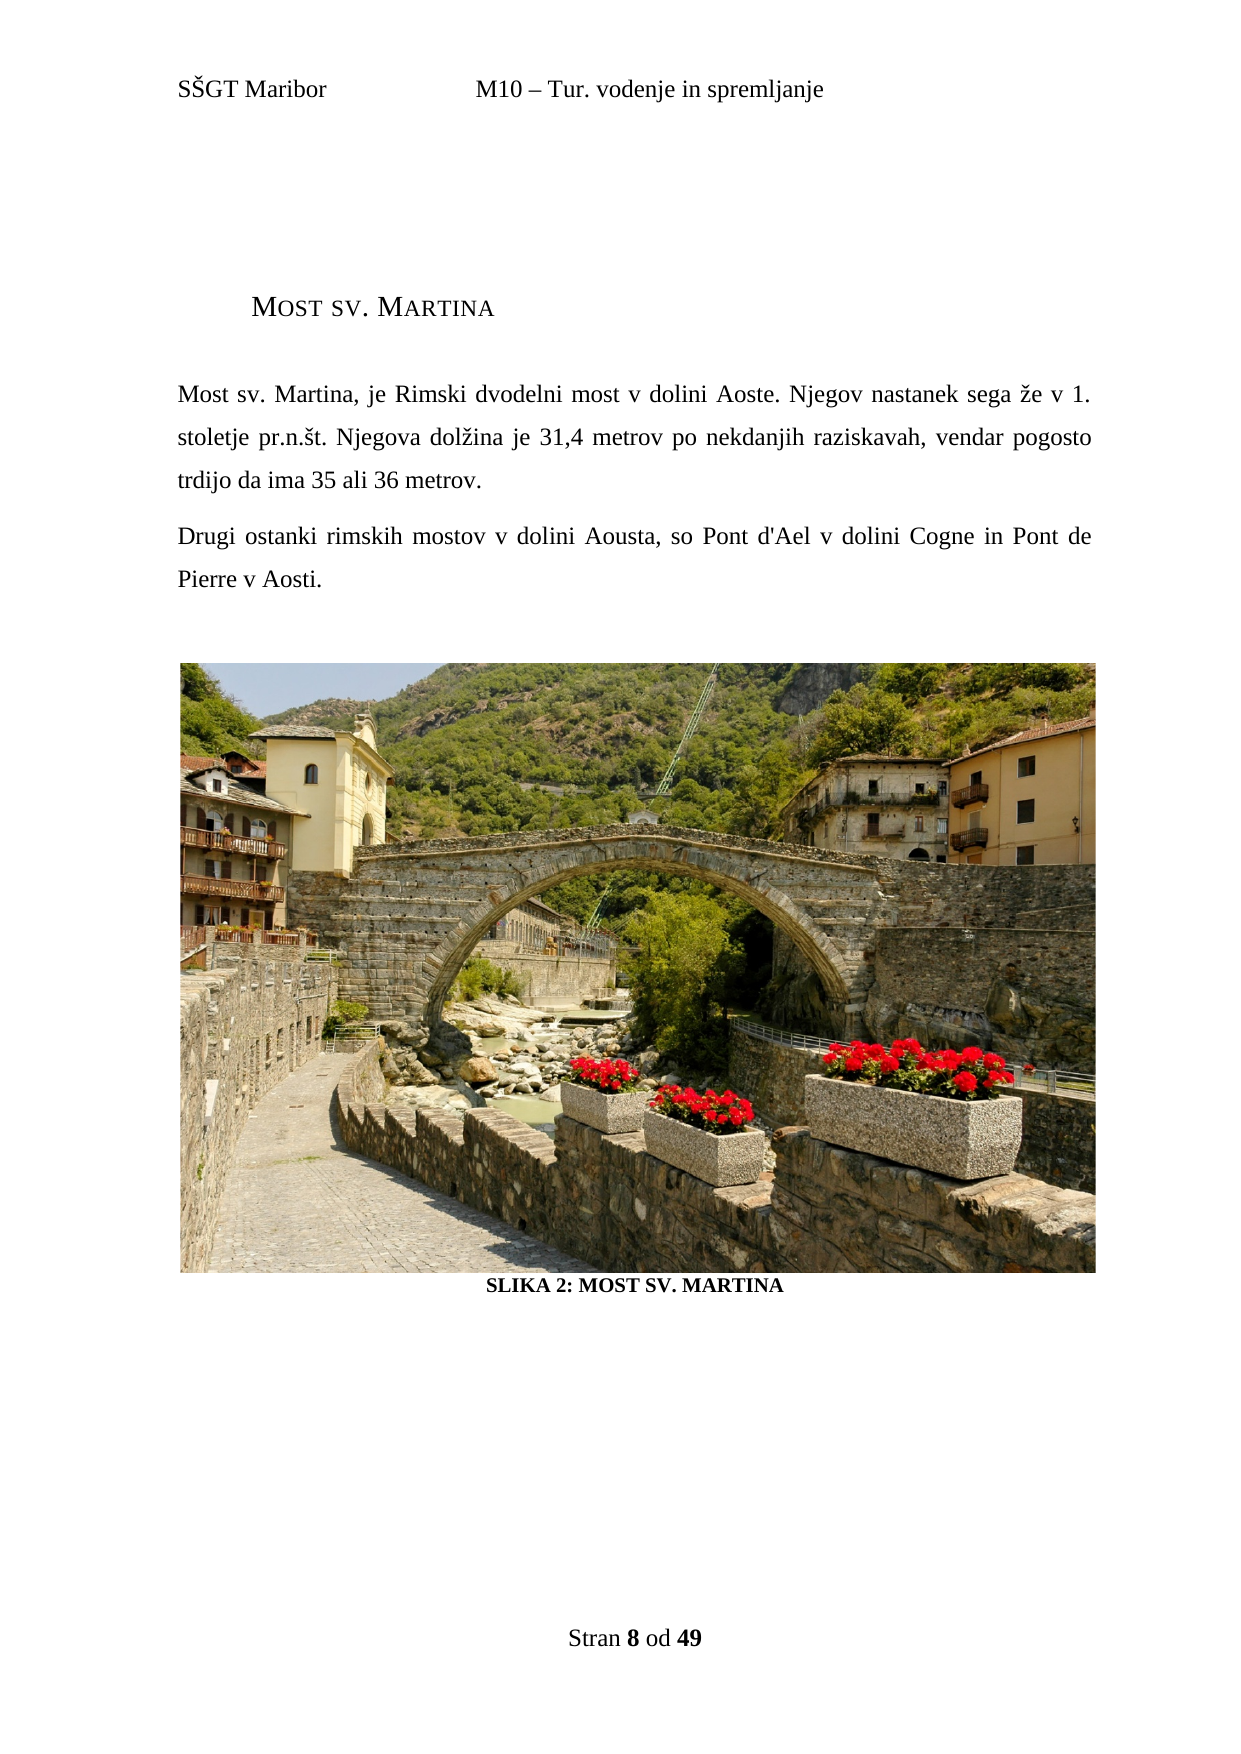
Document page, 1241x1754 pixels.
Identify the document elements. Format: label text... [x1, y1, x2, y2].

text Drugi ostanki rimskih mostov v dolini Aousta, so Pont d'Ael v dolini Cogne in Pont de Pierre v Aosti. [177, 521, 1092, 593]
text Slika 2: Most sv. MArtina [177, 1273, 1092, 1297]
text Most sv. Martina, je Rimski dvodelni most v dolini Aoste. Njegov nastanek sega že v 1. stoletje pr.n.št. Njegova dolžina je 31,4 metrov po nekdanjih raziskavah, vendar pogosto trdijo da ima 35 ali 36 metrov. [177, 379, 1092, 494]
picture [180, 663, 1096, 1273]
subtitle Most sv. Martina [251, 289, 1092, 323]
